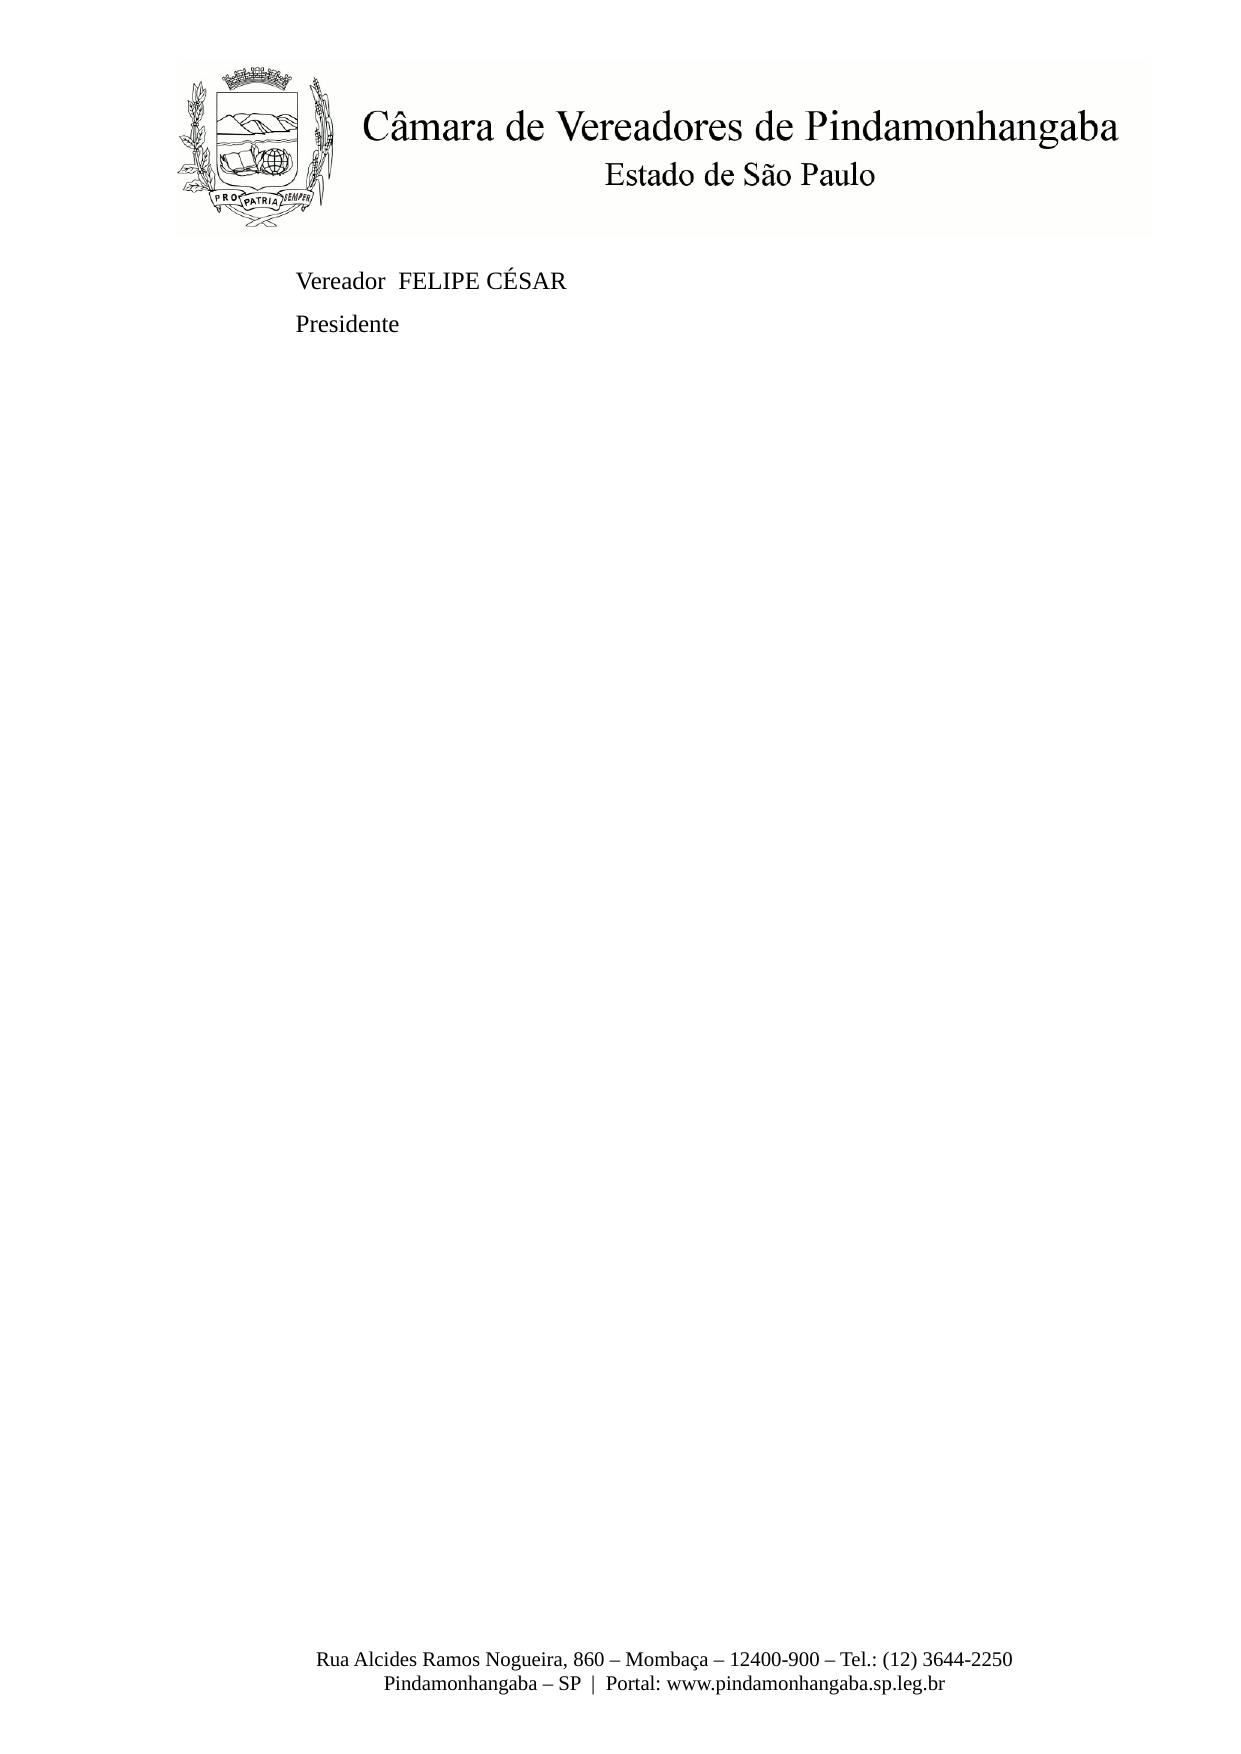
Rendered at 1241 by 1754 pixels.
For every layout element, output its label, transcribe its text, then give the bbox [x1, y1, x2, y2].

picture [177, 59, 1152, 236]
text Vereador FELIPE CÉSAR [177, 266, 1152, 295]
text Presidente [177, 309, 1152, 338]
